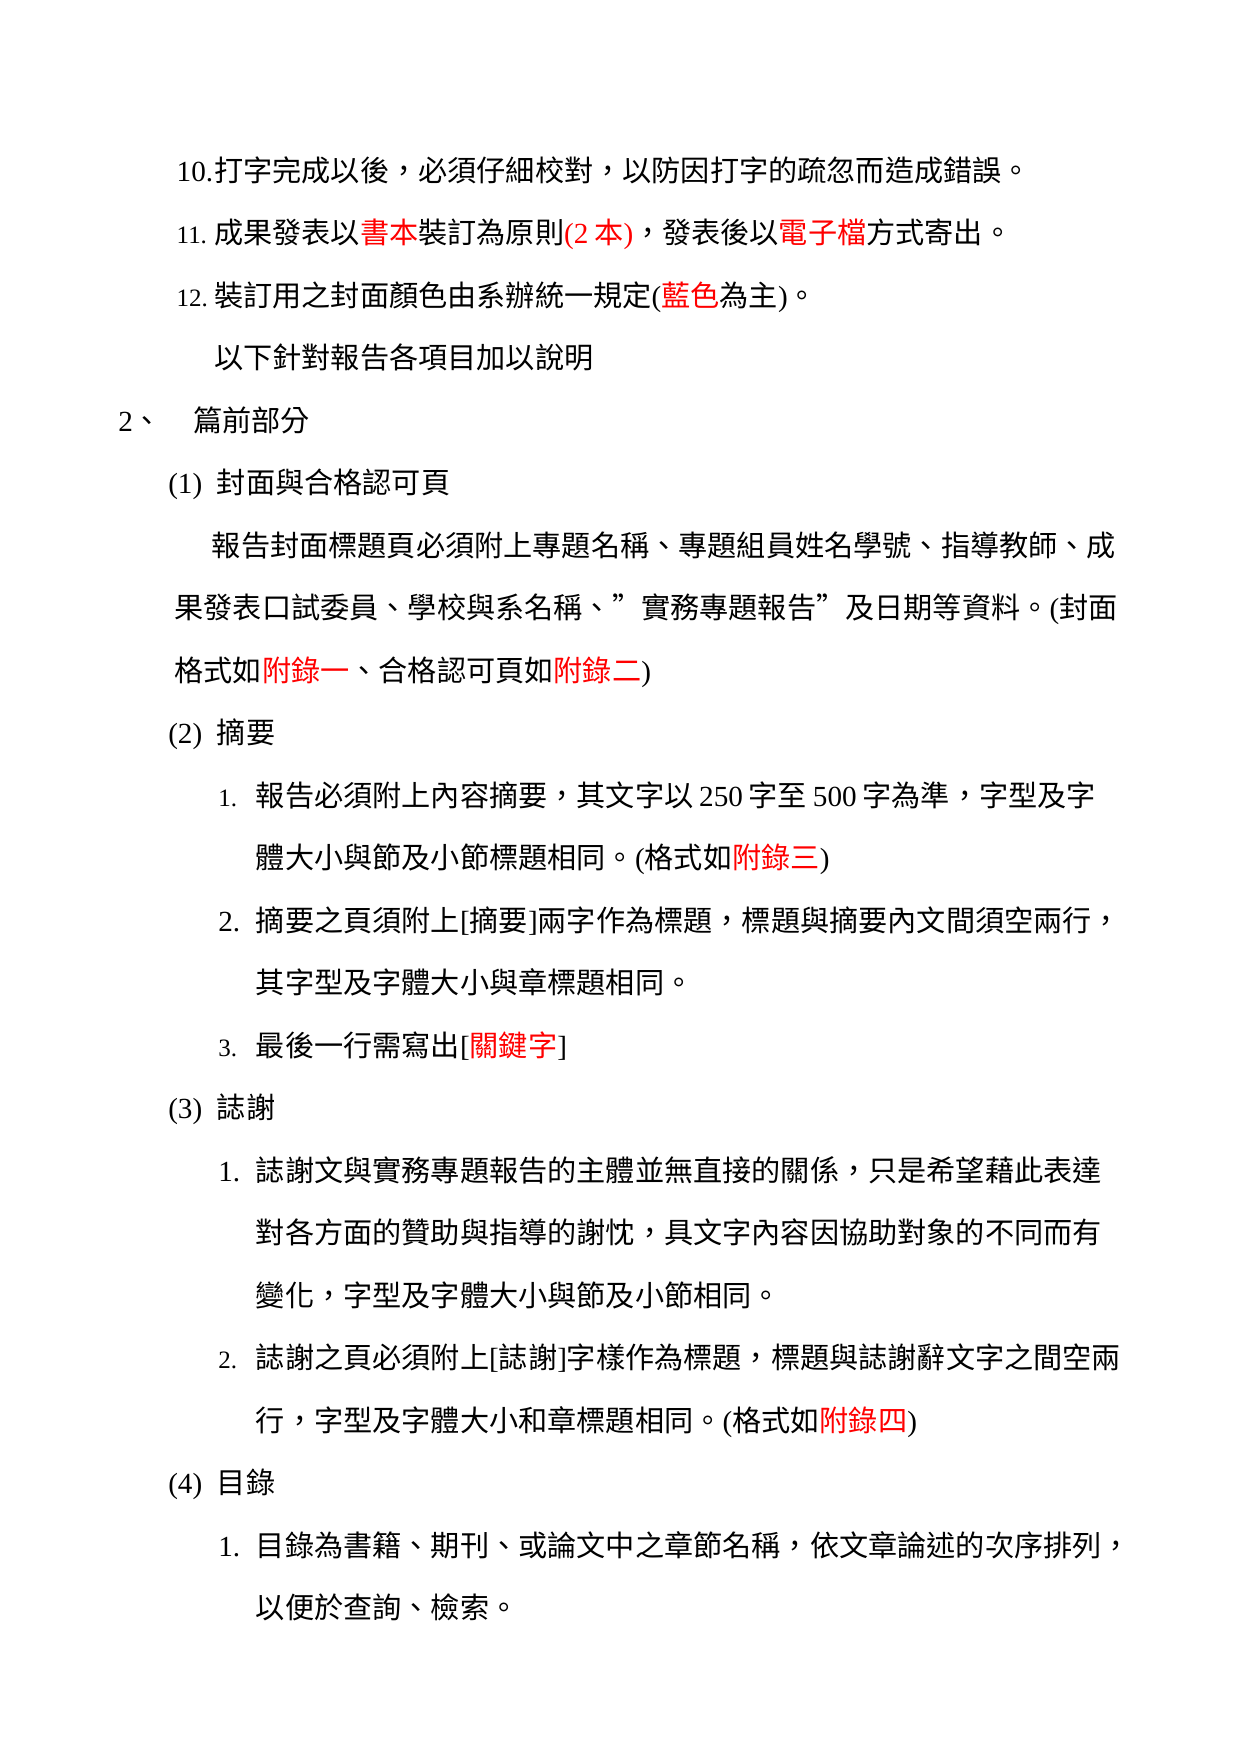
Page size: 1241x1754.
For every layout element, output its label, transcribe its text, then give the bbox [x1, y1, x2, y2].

list 摘要 [168, 689, 1122, 752]
list 目錄 [168, 1439, 1122, 1502]
text 以下針對報告各項目加以說明 [214, 314, 1122, 377]
list 成果發表以書本裝訂為原則(2本)，發表後以電子檔方式寄出。 [176, 189, 1122, 252]
list 打字完成以後，必須仔細校對，以防因打字的疏忽而造成錯誤。 [176, 127, 1122, 189]
list 報告必須附上內容摘要，其文字以250字至500字為準，字型及字體大小與節及小節標題相同。(格式如附錄三) [218, 752, 1122, 877]
list 最後一行需寫出[關鍵字] [218, 1002, 1122, 1064]
list 封面與合格認可頁 [168, 439, 1122, 502]
list 誌謝文與實務專題報告的主體並無直接的關係，只是希望藉此表達對各方面的贊助與指導的謝忱，具文字內容因協助對象的不同而有變化，字型及字體大小與節及小節相同。 [218, 1127, 1122, 1314]
list 裝訂用之封面顏色由系辦統一規定(藍色為主)。 [176, 252, 1122, 314]
list 誌謝之頁必須附上[誌謝]字樣作為標題，標題與誌謝辭文字之間空兩行，字型及字體大小和章標題相同。(格式如附錄四) [218, 1314, 1122, 1439]
list 目錄為書籍、期刊、或論文中之章節名稱，依文章論述的次序排列，以便於查詢、檢索。 [218, 1502, 1122, 1627]
list 誌謝 [168, 1064, 1122, 1127]
text 報告封面標題頁必須附上專題名稱、專題組員姓名學號、指導教師、成果發表口試委員、學校與系名稱、”實務專題報告”及日期等資料。(封面格式如附錄一、合格認可頁如附錄二) [174, 502, 1122, 689]
list 篇前部分 [118, 377, 1122, 439]
list 摘要之頁須附上[摘要]兩字作為標題，標題與摘要內文間須空兩行，其字型及字體大小與章標題相同。 [218, 877, 1122, 1002]
